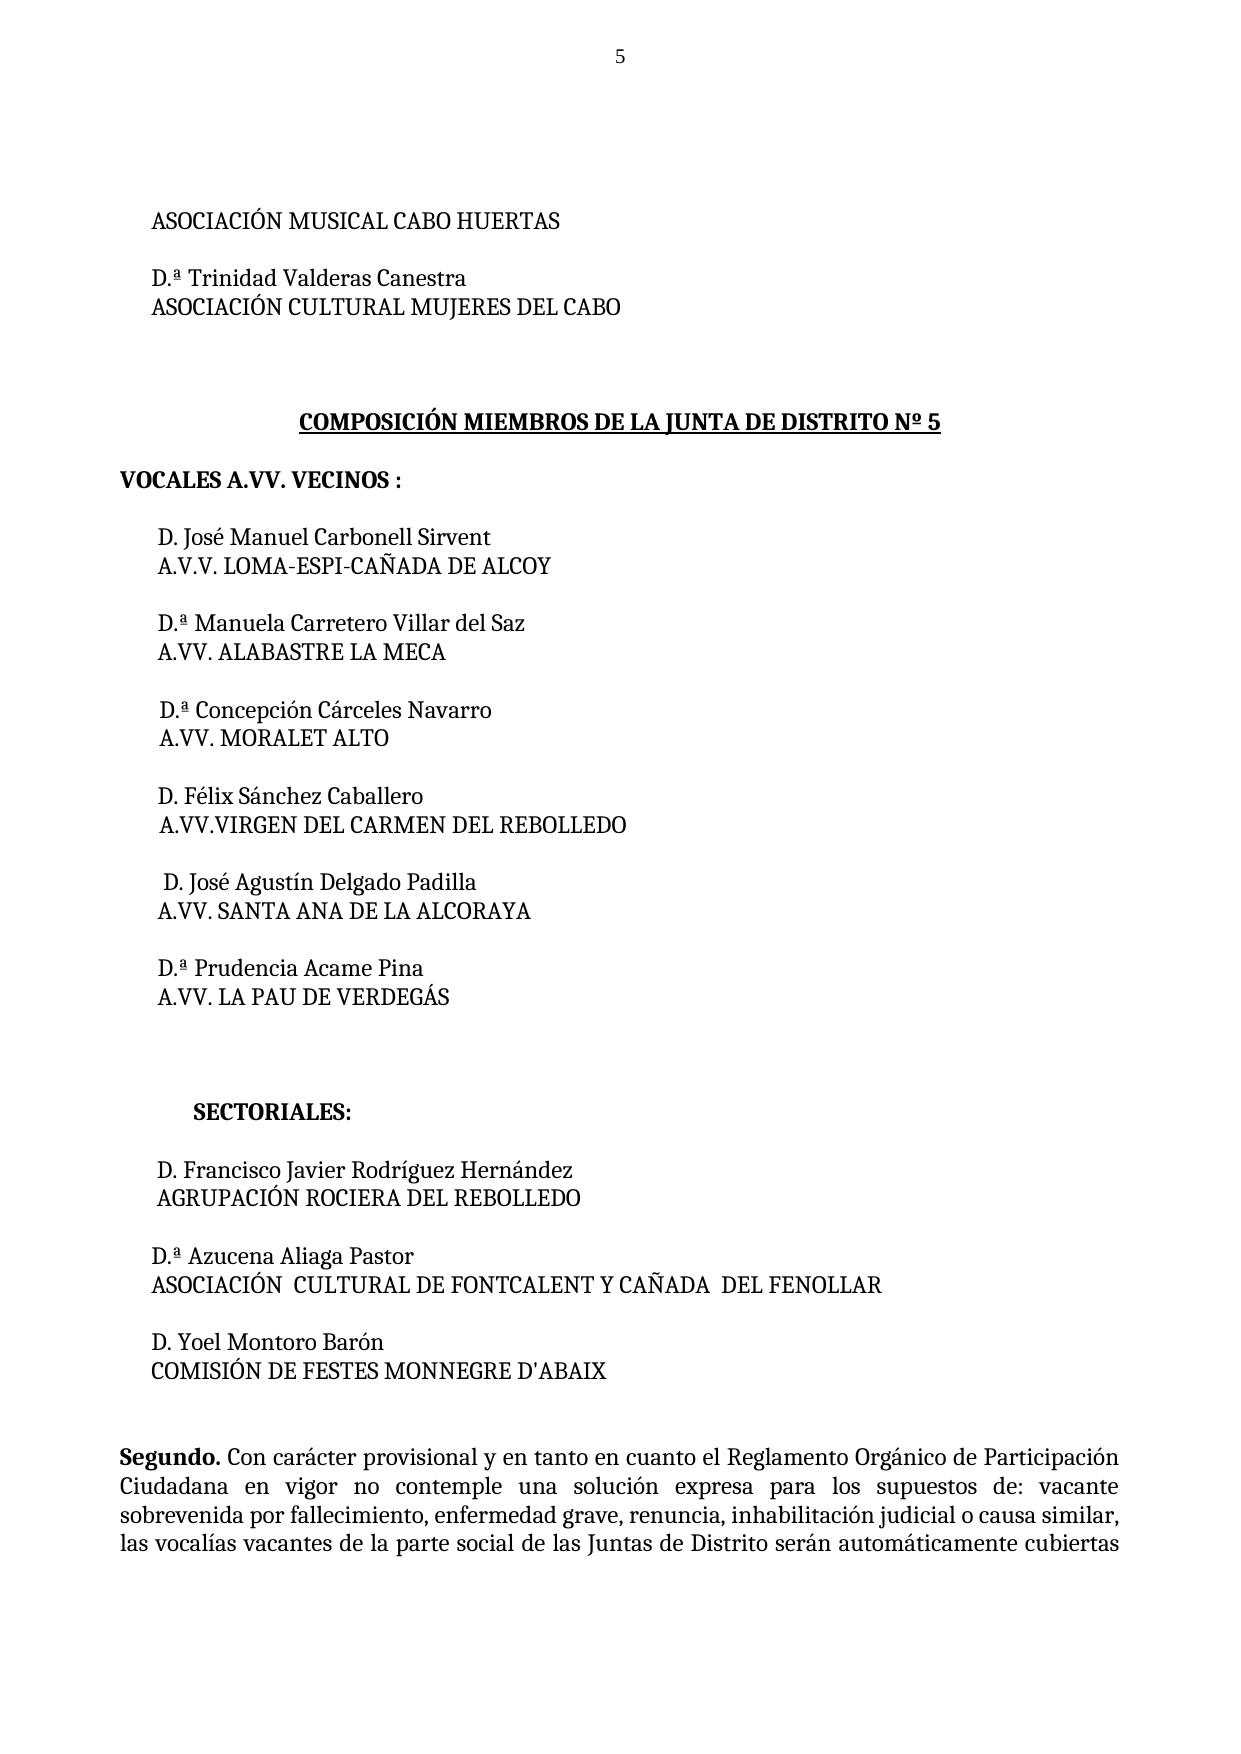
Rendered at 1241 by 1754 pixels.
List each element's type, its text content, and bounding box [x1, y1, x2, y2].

table_header D. José Manuel Carbonell Sirvent A.V.V. LOMA-ESPI-CAÑADA DE ALCOY [128, 523, 849, 609]
table_cell ASOCIACIÓN MUSICAL CABO HUERTAS [122, 207, 996, 264]
table_cell D.ª Manuela Carretero Villar del Saz A.VV. ALABASTRE LA MECA [128, 609, 849, 696]
subtitle SECTORIALES: [120, 1098, 1120, 1127]
table_header D. Francisco Javier Rodríguez Hernández AGRUPACIÓN ROCIERA DEL REBOLLEDO [122, 1156, 1081, 1242]
table_cell D.ª Prudencia Acame Pina A.VV. LA PAU DE VERDEGÁS [128, 954, 849, 1041]
text Segundo. Con carácter provisional y en tanto en cuanto el Reglamento Orgánico de Participación Ciudadana en vigor no contemple una solución expresa para los supuestos de: vacante sobrevenida por fallecimiento, enfermedad grave, renuncia, inhabilitación judicial o causa similar, las vocalías vacantes de la parte social de las Juntas de Distrito serán automáticamente cubiertas [120, 1443, 1120, 1558]
text VOCALES A.VV. VECINOS : [120, 466, 1120, 494]
table_cell D. Félix Sánchez Caballero A.VV.VIRGEN DEL CARMEN DEL REBOLLEDO [128, 782, 849, 868]
table_cell D.ª Azucena Aliaga Pastor ASOCIACIÓN CULTURAL DE FONTCALENT Y CAÑADA DEL FENOLLAR [122, 1242, 1081, 1328]
table_cell D.ª Concepción Cárceles Navarro A.VV. MORALET ALTO [128, 696, 849, 782]
table_cell D.ª Trinidad Valderas Canestra ASOCIACIÓN CULTURAL MUJERES DEL CABO [122, 264, 996, 351]
title COMPOSICIÓN MIEMBROS DE LA JUNTA DE DISTRITO Nº 5 [120, 408, 1120, 437]
table_cell D. José Agustín Delgado Padilla A.VV. SANTA ANA DE LA ALCORAYA [128, 868, 849, 954]
table_cell D. Yoel Montoro Barón COMISIÓN DE FESTES MONNEGRE D'ABAIX [122, 1328, 1081, 1414]
